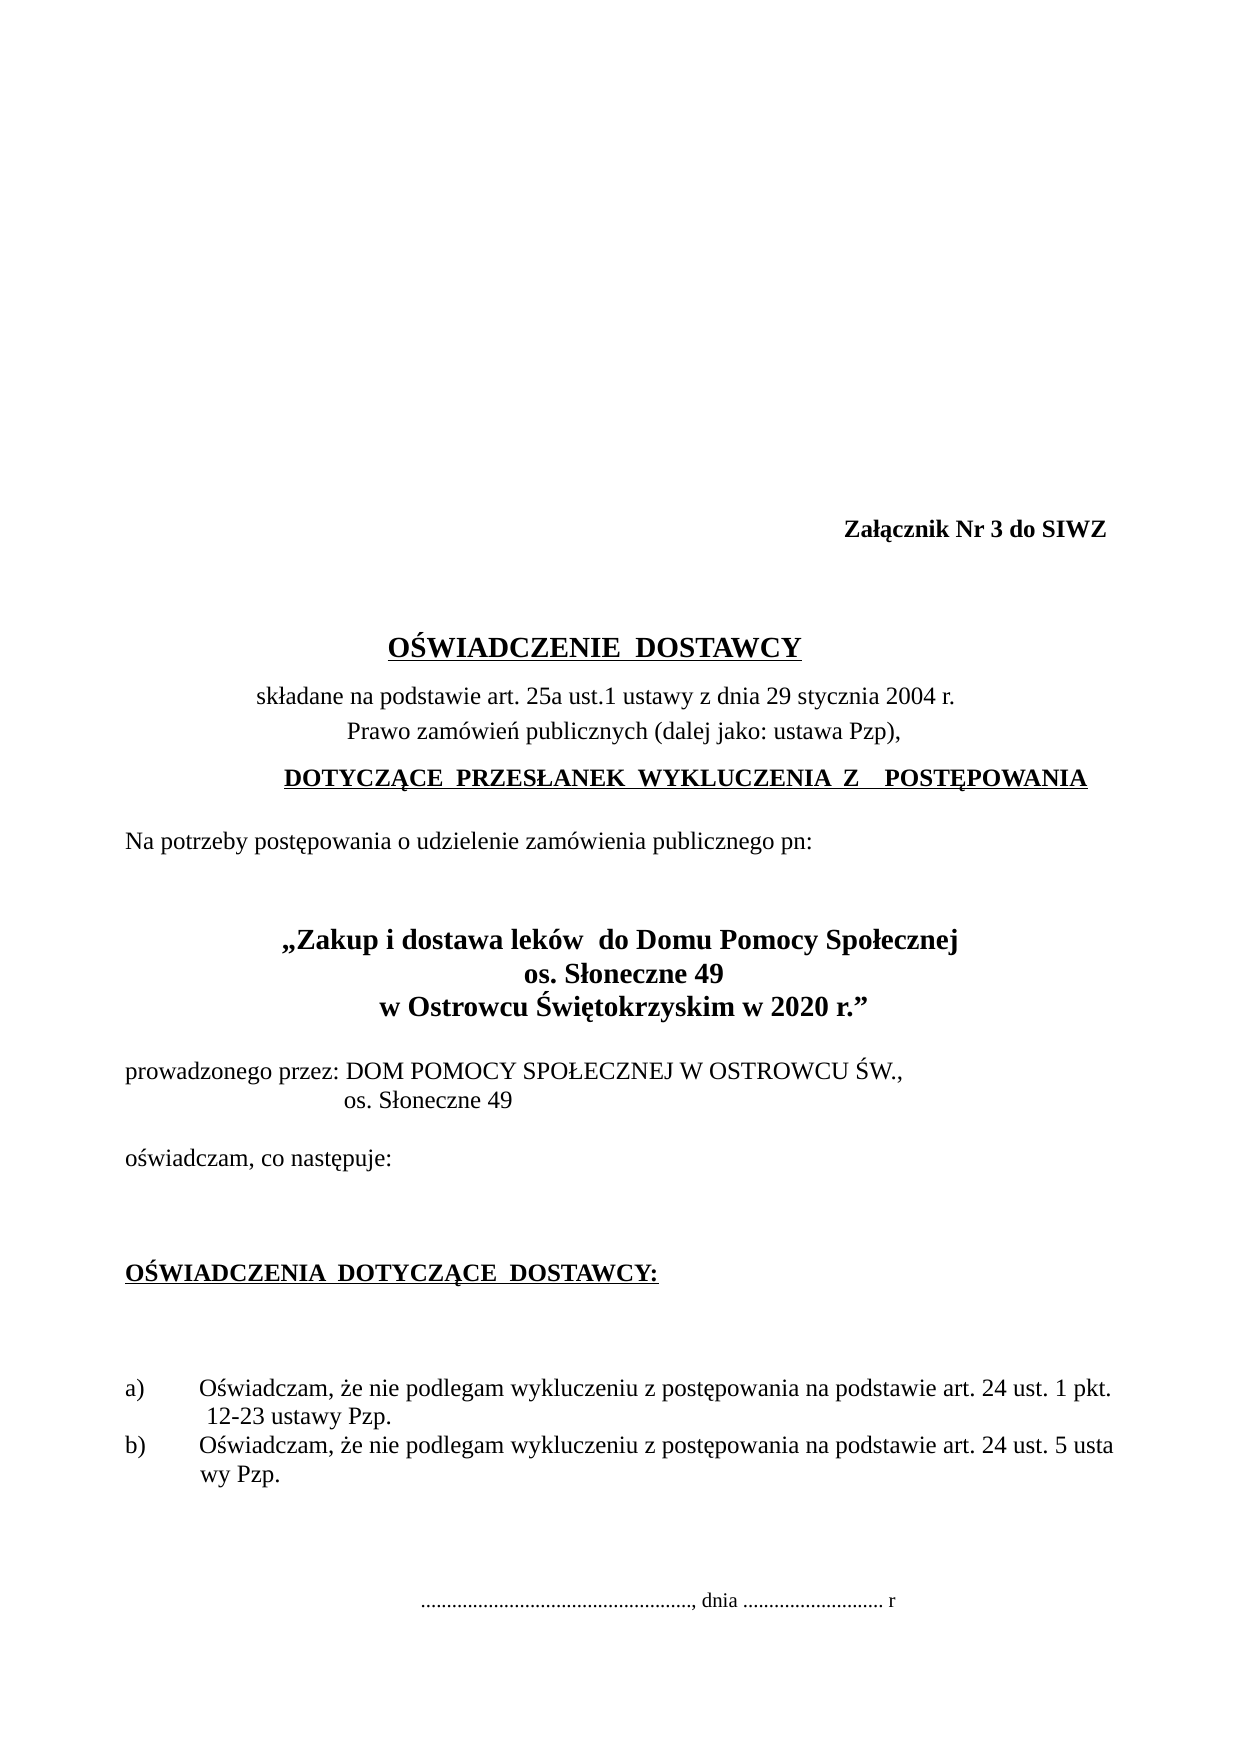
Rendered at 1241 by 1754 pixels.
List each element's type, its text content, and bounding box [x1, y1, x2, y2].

text ...................................................., dnia ........................... r [125, 1588, 1122, 1612]
text Załącznik Nr 3 do SIWZ [125, 510, 1122, 544]
text DOTYCZĄCE PRZESŁANEK WYKLUCZENIA Z POSTĘPOWANIA [125, 758, 1122, 793]
text „Zakup i dostawa leków do Domu Pomocy Społecznej os. Słoneczne 49 w Ostrowcu Świętokrzyskim w 2020 r.” [125, 922, 1122, 1023]
text OŚWIADCZENIE DOSTAWCY [125, 630, 1122, 665]
list wy Pzp. [125, 1459, 1122, 1488]
text składane na podstawie art. 25a ust.1 ustawy z dnia 29 stycznia 2004 r. [125, 677, 1122, 712]
text oświadczam, co następuje: [125, 1143, 1122, 1171]
list Oświadczam, że nie podlegam wykluczeniu z postępowania na podstawie art. 24 ust. 5 usta [125, 1430, 1122, 1459]
text Prawo zamówień publicznych (dalej jako: ustawa Pzp), [125, 712, 1122, 746]
list Oświadczam, że nie podlegam wykluczeniu z postępowania na podstawie art. 24 ust. 1 pkt. [125, 1373, 1122, 1401]
list 12-23 ustawy Pzp. [125, 1401, 1122, 1430]
text prowadzonego przez: DOM POMOCY SPOŁECZNEJ W OSTROWCU ŚW., os. Słoneczne 49 [125, 1056, 1122, 1114]
text OŚWIADCZENIA DOTYCZĄCE DOSTAWCY: [125, 1258, 1122, 1286]
text Na potrzeby postępowania o udzielenie zamówienia publicznego pn: [125, 826, 1122, 855]
